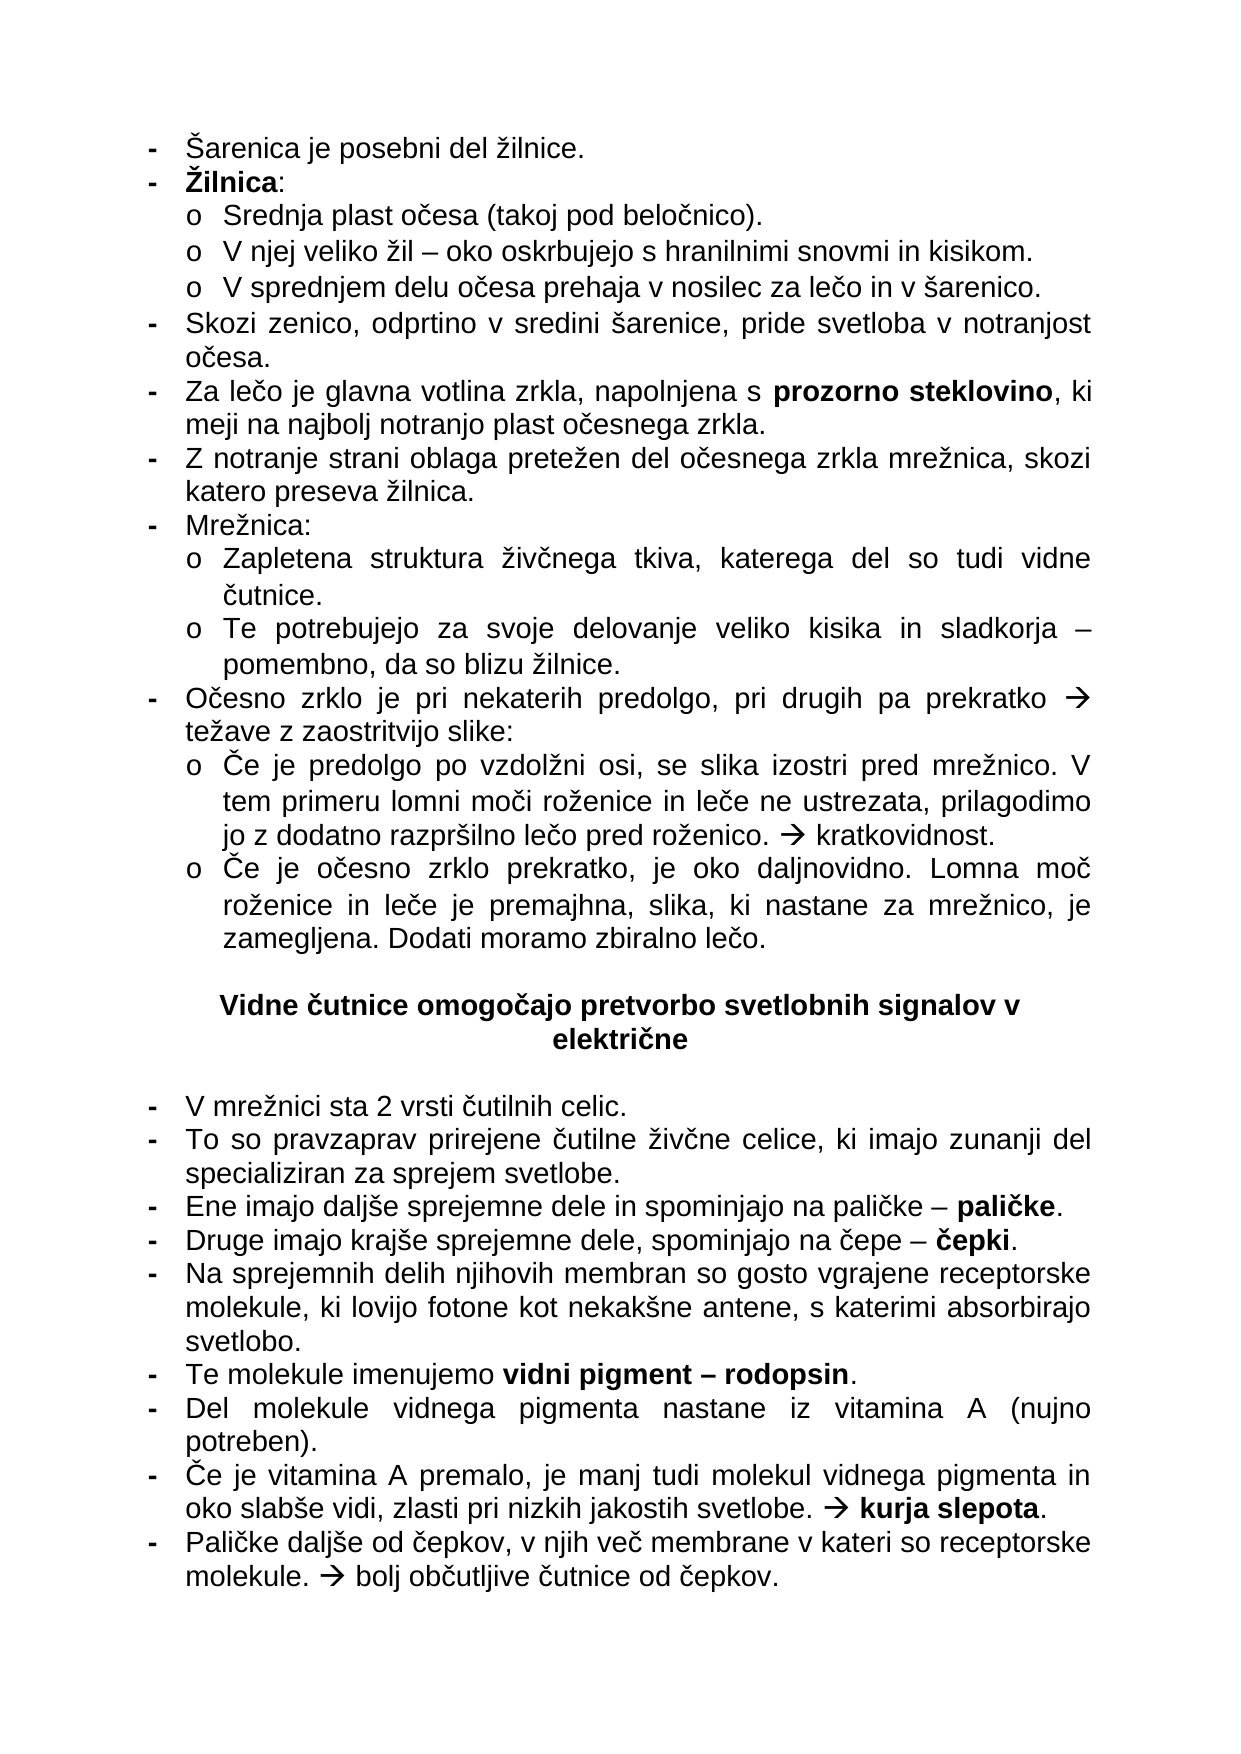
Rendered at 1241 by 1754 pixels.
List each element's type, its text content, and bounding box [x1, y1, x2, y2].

list Skozi zenico, odprtino v sredini šarenice, pride svetloba v notranjost očesa. [148, 307, 1093, 374]
text Vidne čutnice omogočajo pretvorbo svetlobnih signalov v električne [148, 988, 1093, 1055]
list Če je očesno zrklo prekratko, je oko daljnovidno. Lomna moč roženice in leče je premajhna, slika, ki nastane za mrežnico, je zamegljena. Dodati moramo zbiralno lečo. [185, 851, 1093, 955]
list Za lečo je glavna votlina zrkla, napolnjena s prozorno steklovino, ki meji na najbolj notranjo plast očesnega zrkla. [148, 374, 1093, 441]
list Zapletena struktura živčnega tkiva, katerega del so tudi vidne čutnice. [185, 541, 1093, 611]
list V njej veliko žil – oko oskrbujejo s hranilnimi snovmi in kisikom. [185, 234, 1093, 270]
list Del molekule vidnega pigmenta nastane iz vitamina A (nujno potreben). [148, 1391, 1093, 1458]
list V mrežnici sta 2 vrsti čutilnih celic. [148, 1089, 1093, 1122]
list Žilnica: [148, 164, 1093, 198]
list Srednja plast očesa (takoj pod beločnico). [185, 198, 1093, 234]
list Šarenica je posebni del žilnice. [148, 131, 1093, 164]
list V sprednjem delu očesa prehaja v nosilec za lečo in v šarenico. [185, 270, 1093, 307]
list Če je vitamina A premalo, je manj tudi molekul vidnega pigmenta in oko slabše vidi, zlasti pri nizkih jakostih svetlobe.  kurja slepota. [148, 1458, 1093, 1525]
list Te potrebujejo za svoje delovanje veliko kisika in sladkorja – pomembno, da so blizu žilnice. [185, 611, 1093, 681]
list To so pravzaprav prirejene čutilne živčne celice, ki imajo zunanji del specializiran za sprejem svetlobe. [148, 1122, 1093, 1189]
list Z notranje strani oblaga pretežen del očesnega zrkla mrežnica, skozi katero preseva žilnica. [148, 441, 1093, 508]
list Te molekule imenujemo vidni pigment – rodopsin. [148, 1357, 1093, 1391]
list Če je predolgo po vzdolžni osi, se slika izostri pred mrežnico. V tem primeru lomni moči roženice in leče ne ustrezata, prilagodimo jo z dodatno razpršilno lečo pred roženico.  kratkovidnost. [185, 748, 1093, 851]
list Ene imajo daljše sprejemne dele in spominjajo na paličke – paličke. [148, 1189, 1093, 1223]
list Očesno zrklo je pri nekaterih predolgo, pri drugih pa prekratko  težave z zaostritvijo slike: [148, 681, 1093, 748]
list Paličke daljše od čepkov, v njih več membrane v kateri so receptorske molekule.  bolj občutljive čutnice od čepkov. [148, 1525, 1093, 1592]
list Mrežnica: [148, 508, 1093, 541]
list Druge imajo krajše sprejemne dele, spominjajo na čepe – čepki. [148, 1223, 1093, 1257]
list Na sprejemnih delih njihovih membran so gosto vgrajene receptorske molekule, ki lovijo fotone kot nekakšne antene, s katerimi absorbirajo svetlobo. [148, 1257, 1093, 1357]
